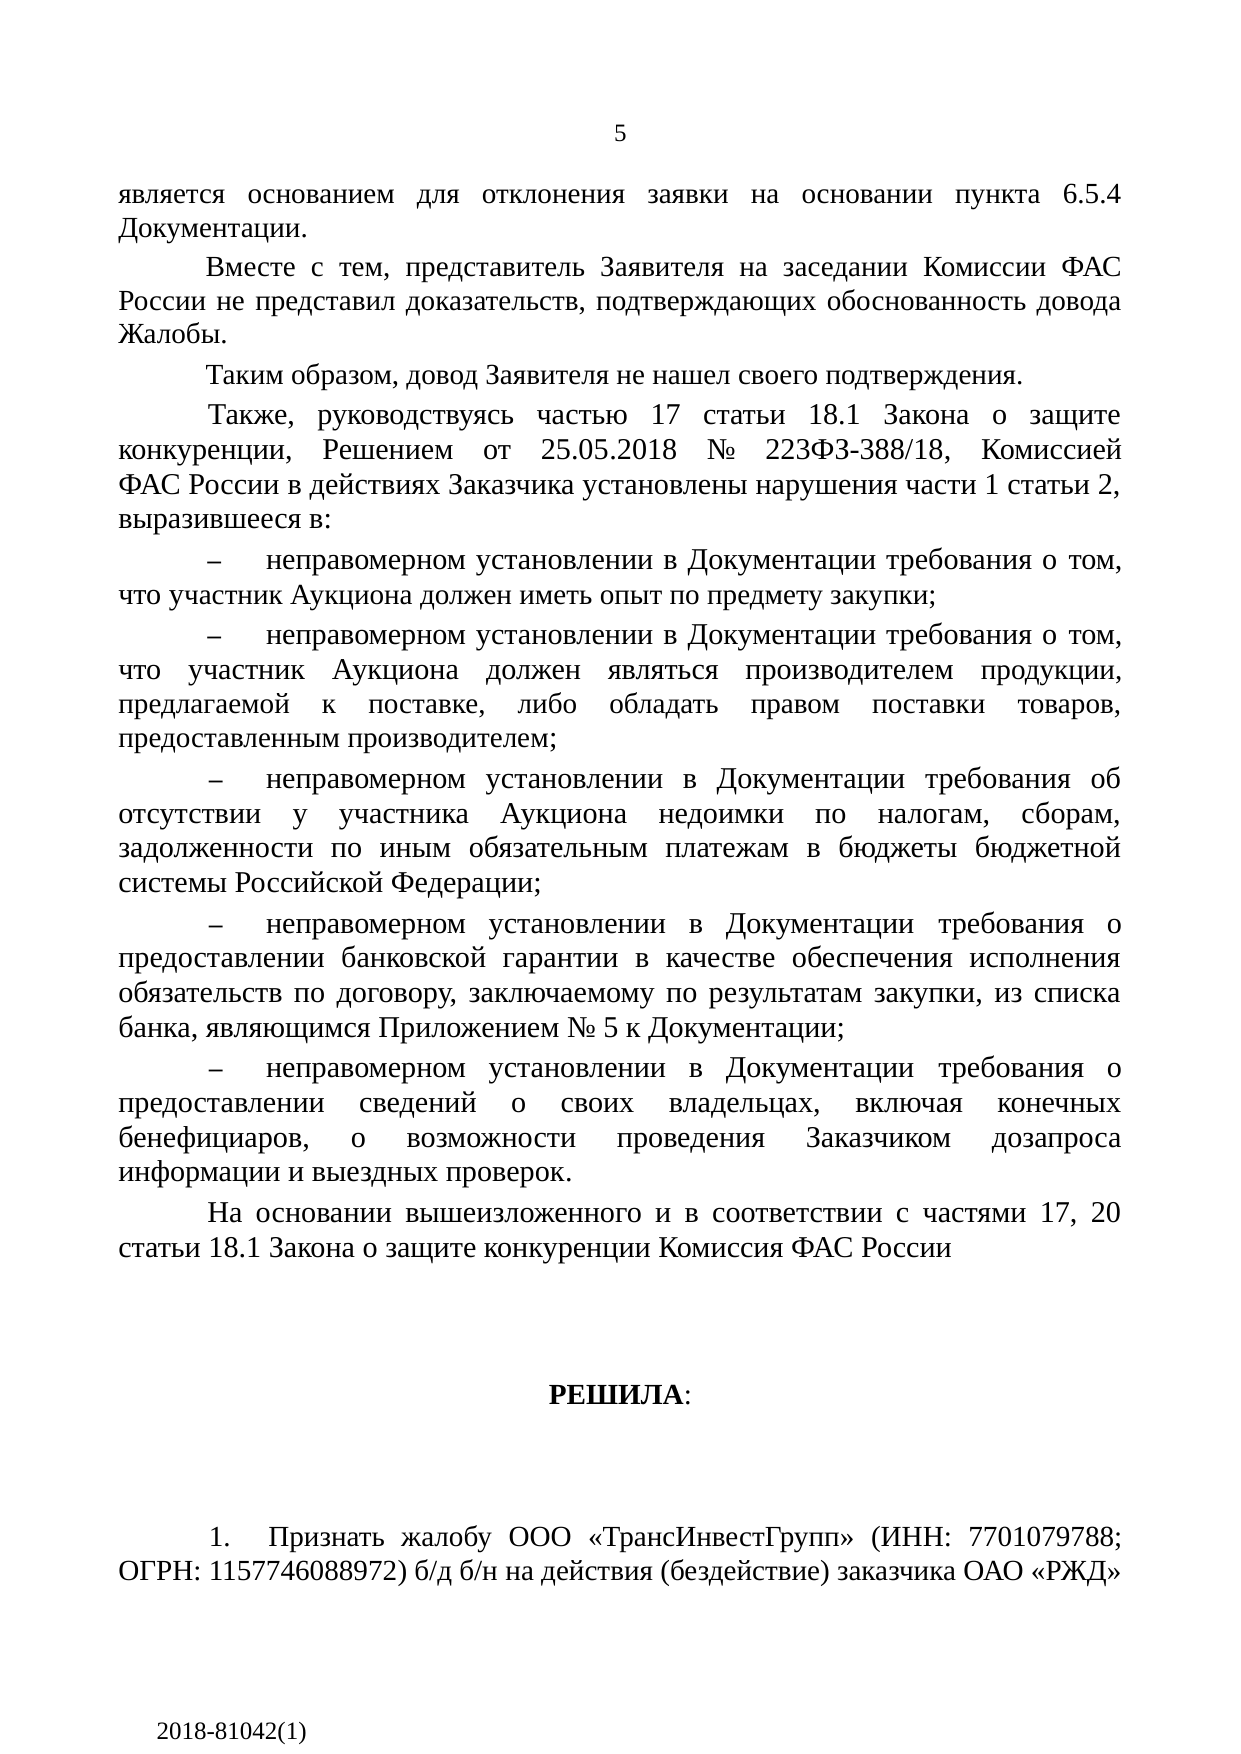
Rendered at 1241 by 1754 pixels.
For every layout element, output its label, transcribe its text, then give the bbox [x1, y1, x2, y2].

list неправомерном установлении в Документации требования об отсутствии у участника Аукциона недоимки по налогам, сборам, задолженности по иным обязательным платежам в бюджеты бюджетной системы Российской Федерации; [118, 760, 1122, 899]
list неправомерном установлении в Документации требования о предоставлении сведений о своих владельцах, включая конечных бенефициаров, о возможности проведения Заказчиком дозапроса информации и выездных проверок. [118, 1049, 1122, 1188]
list неправомерном установлении в Документации требования о том, что участник Аукциона должен иметь опыт по предмету закупки; [118, 541, 1122, 611]
text является основанием для отклонения заявки на основании пункта 6.5.4 Документации. [118, 176, 1122, 243]
list неправомерном установлении в Документации требования о том, что участник Аукциона должен являться производителем продукции, предлагаемой к поставке, либо обладать правом поставки товаров, предоставленным производителем; [118, 617, 1122, 754]
text Вместе с тем, представитель Заявителя на заседании Комиссии ФАС России не представил доказательств, подтверждающих обоснованность довода Жалобы. [118, 249, 1122, 350]
text Также, руководствуясь частью 17 статьи 18.1 Закона о защите конкуренции, Решением от 25.05.2018 № 223ФЗ-388/18, Комиссией ФАС России в действиях Заказчика установлены нарушения части 1 статьи 2, выразившееся в: [118, 397, 1122, 535]
list Признать жалобу ООО «ТрансИнвестГрупп» (ИНН: 7701079788; ОГРН: 1157746088972) б/д б/н на действия (бездействие) заказчика ОАО «РЖД» [118, 1519, 1122, 1587]
text Таким образом, довод Заявителя не нашел своего подтверждения. [118, 356, 1122, 391]
list неправомерном установлении в Документации требования о предоставлении банковской гарантии в качестве обеспечения исполнения обязательств по договору, заключаемому по результатам закупки, из списка банка, являющимся Приложением № 5 к Документации; [118, 905, 1122, 1043]
text На основании вышеизложенного и в соответствии с частями 17, 20 статьи 18.1 Закона о защите конкуренции Комиссия ФАС России [118, 1194, 1122, 1263]
text РЕШИЛА: [118, 1377, 1122, 1411]
